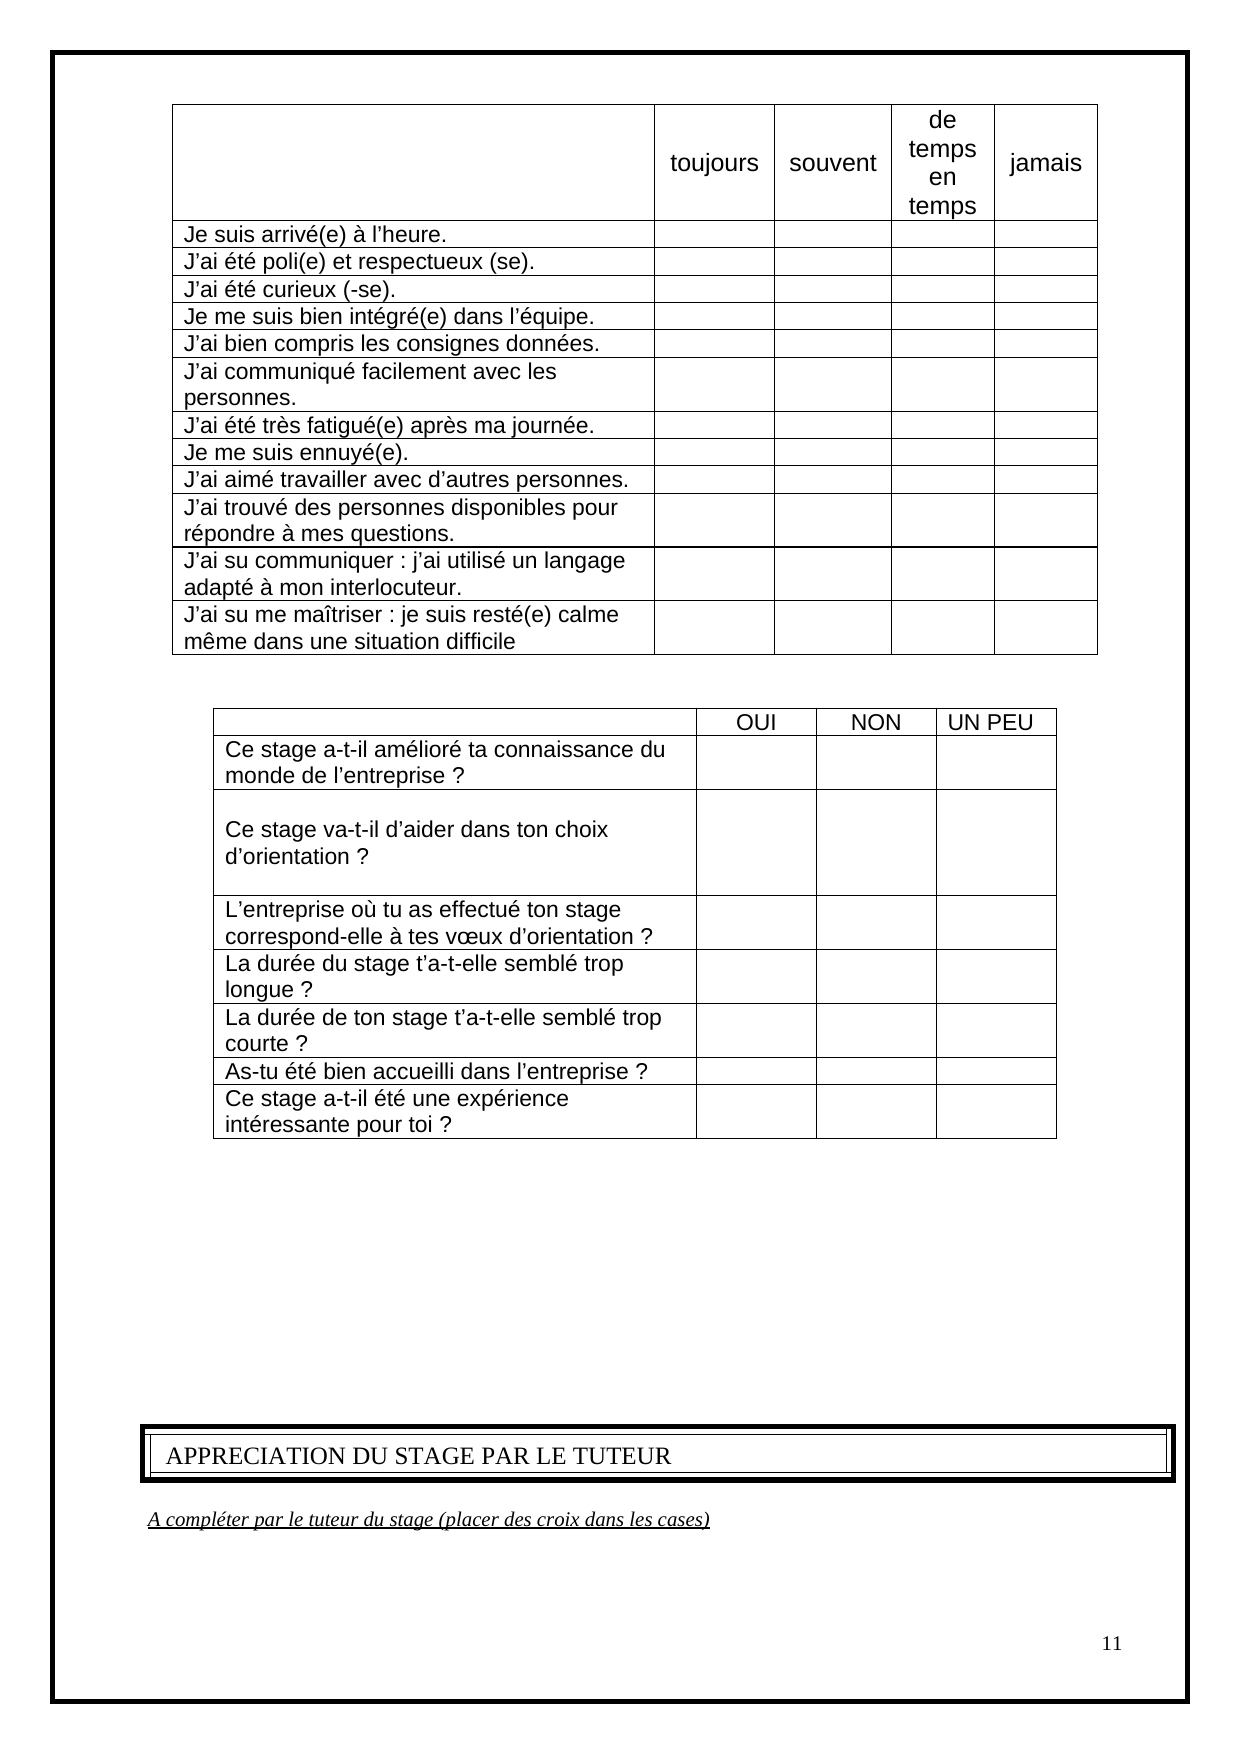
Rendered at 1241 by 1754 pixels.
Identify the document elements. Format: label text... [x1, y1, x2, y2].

table_cell [995, 358, 1097, 411]
table_cell La durée du stage t’a-t-elle semblé trop longue ? [214, 950, 696, 1003]
table_cell [995, 303, 1097, 329]
table_cell [775, 221, 891, 247]
table_cell [937, 1058, 1056, 1084]
table_cell [937, 1004, 1056, 1057]
table_cell [937, 1085, 1056, 1138]
table_cell [995, 330, 1097, 357]
text APPRECIATION DU STAGE PAR LE TUTEUR [165, 1441, 1151, 1464]
table_cell [697, 790, 816, 895]
table_cell [937, 790, 1056, 895]
table_header OUI [697, 709, 816, 735]
table_cell La durée de ton stage t’a-t-elle semblé trop courte ? [214, 1004, 696, 1057]
table_cell J’ai été curieux (-se). [173, 276, 654, 302]
table_cell [817, 896, 936, 949]
table_cell [892, 466, 994, 493]
table_cell [775, 330, 891, 357]
table_cell [995, 548, 1097, 600]
table_cell [655, 466, 774, 493]
table_cell [892, 276, 994, 302]
table_header toujours [655, 105, 774, 220]
table_cell J’ai su me maîtriser : je suis resté(e) calme même dans une situation difficile [173, 601, 654, 654]
table_cell [655, 439, 774, 465]
table_cell [655, 276, 774, 302]
table_cell [775, 303, 891, 329]
table_cell [655, 601, 774, 654]
table_cell [775, 439, 891, 465]
text A compléter par le tuteur du stage (placer des croix dans les cases) [148, 1506, 1122, 1531]
table_cell J’ai trouvé des personnes disponibles pour répondre à mes questions. [173, 494, 654, 546]
table_cell J’ai bien compris les consignes données. [173, 330, 654, 357]
table_cell J’ai su communiquer : j’ai utilisé un langage adapté à mon interlocuteur. [173, 548, 654, 600]
table_cell [995, 439, 1097, 465]
table_cell [775, 466, 891, 493]
table_cell [817, 790, 936, 895]
table_cell J’ai été très fatigué(e) après ma journée. [173, 412, 654, 438]
table_cell [995, 248, 1097, 274]
table_cell Je me suis ennuyé(e). [173, 439, 654, 465]
table_cell [655, 358, 774, 411]
table_cell [892, 221, 994, 247]
table_header UN PEU [937, 709, 1056, 735]
table_cell [775, 412, 891, 438]
table_cell [655, 330, 774, 357]
table_cell [995, 412, 1097, 438]
table_header [173, 105, 654, 220]
table_cell [775, 276, 891, 302]
table_cell Ce stage va-t-il d’aider dans ton choix d’orientation ? [214, 790, 696, 895]
table_cell [892, 412, 994, 438]
table_cell [892, 330, 994, 357]
table_cell [892, 358, 994, 411]
table_cell [817, 736, 936, 789]
table_cell [655, 221, 774, 247]
table_cell [892, 601, 994, 654]
table_cell [775, 548, 891, 600]
table_cell [655, 303, 774, 329]
table_cell [995, 494, 1097, 546]
table_cell As-tu été bien accueilli dans l’entreprise ? [214, 1058, 696, 1084]
table_cell [892, 248, 994, 274]
table_cell [995, 221, 1097, 247]
table_cell [697, 950, 816, 1003]
table_header de temps en temps [892, 105, 994, 220]
table_cell [937, 950, 1056, 1003]
table_header jamais [995, 105, 1097, 220]
table_cell [892, 548, 994, 600]
table_cell [775, 358, 891, 411]
table_cell [817, 1058, 936, 1084]
table_cell J’ai aimé travailler avec d’autres personnes. [173, 466, 654, 493]
table_cell [655, 412, 774, 438]
table_cell [655, 494, 774, 546]
table_cell [995, 601, 1097, 654]
table_cell [892, 439, 994, 465]
table_cell [775, 601, 891, 654]
table_cell [697, 736, 816, 789]
table_cell [655, 248, 774, 274]
table_cell J’ai communiqué facilement avec les personnes. [173, 358, 654, 411]
table_cell [995, 276, 1097, 302]
table_cell [817, 950, 936, 1003]
table_header NON [817, 709, 936, 735]
table_cell [817, 1085, 936, 1138]
table_cell [892, 494, 994, 546]
table_cell [937, 736, 1056, 789]
table_cell [655, 548, 774, 600]
table_header [214, 709, 696, 735]
table_cell Ce stage a-t-il été une expérience intéressante pour toi ? [214, 1085, 696, 1138]
table_cell [892, 303, 994, 329]
table_cell [937, 896, 1056, 949]
table_cell [697, 1004, 816, 1057]
table_cell [697, 1085, 816, 1138]
table_cell Je me suis bien intégré(e) dans l’équipe. [173, 303, 654, 329]
table_cell [697, 1058, 816, 1084]
table_cell [697, 896, 816, 949]
table_cell [775, 248, 891, 274]
table_cell Je suis arrivé(e) à l’heure. [173, 221, 654, 247]
table_cell [995, 466, 1097, 493]
table_cell [775, 494, 891, 546]
table_cell L’entreprise où tu as effectué ton stage correspond-elle à tes vœux d’orientation ? [214, 896, 696, 949]
table_cell J’ai été poli(e) et respectueux (se). [173, 248, 654, 274]
table_cell [817, 1004, 936, 1057]
table_header souvent [775, 105, 891, 220]
table_cell Ce stage a-t-il amélioré ta connaissance du monde de l’entreprise ? [214, 736, 696, 789]
